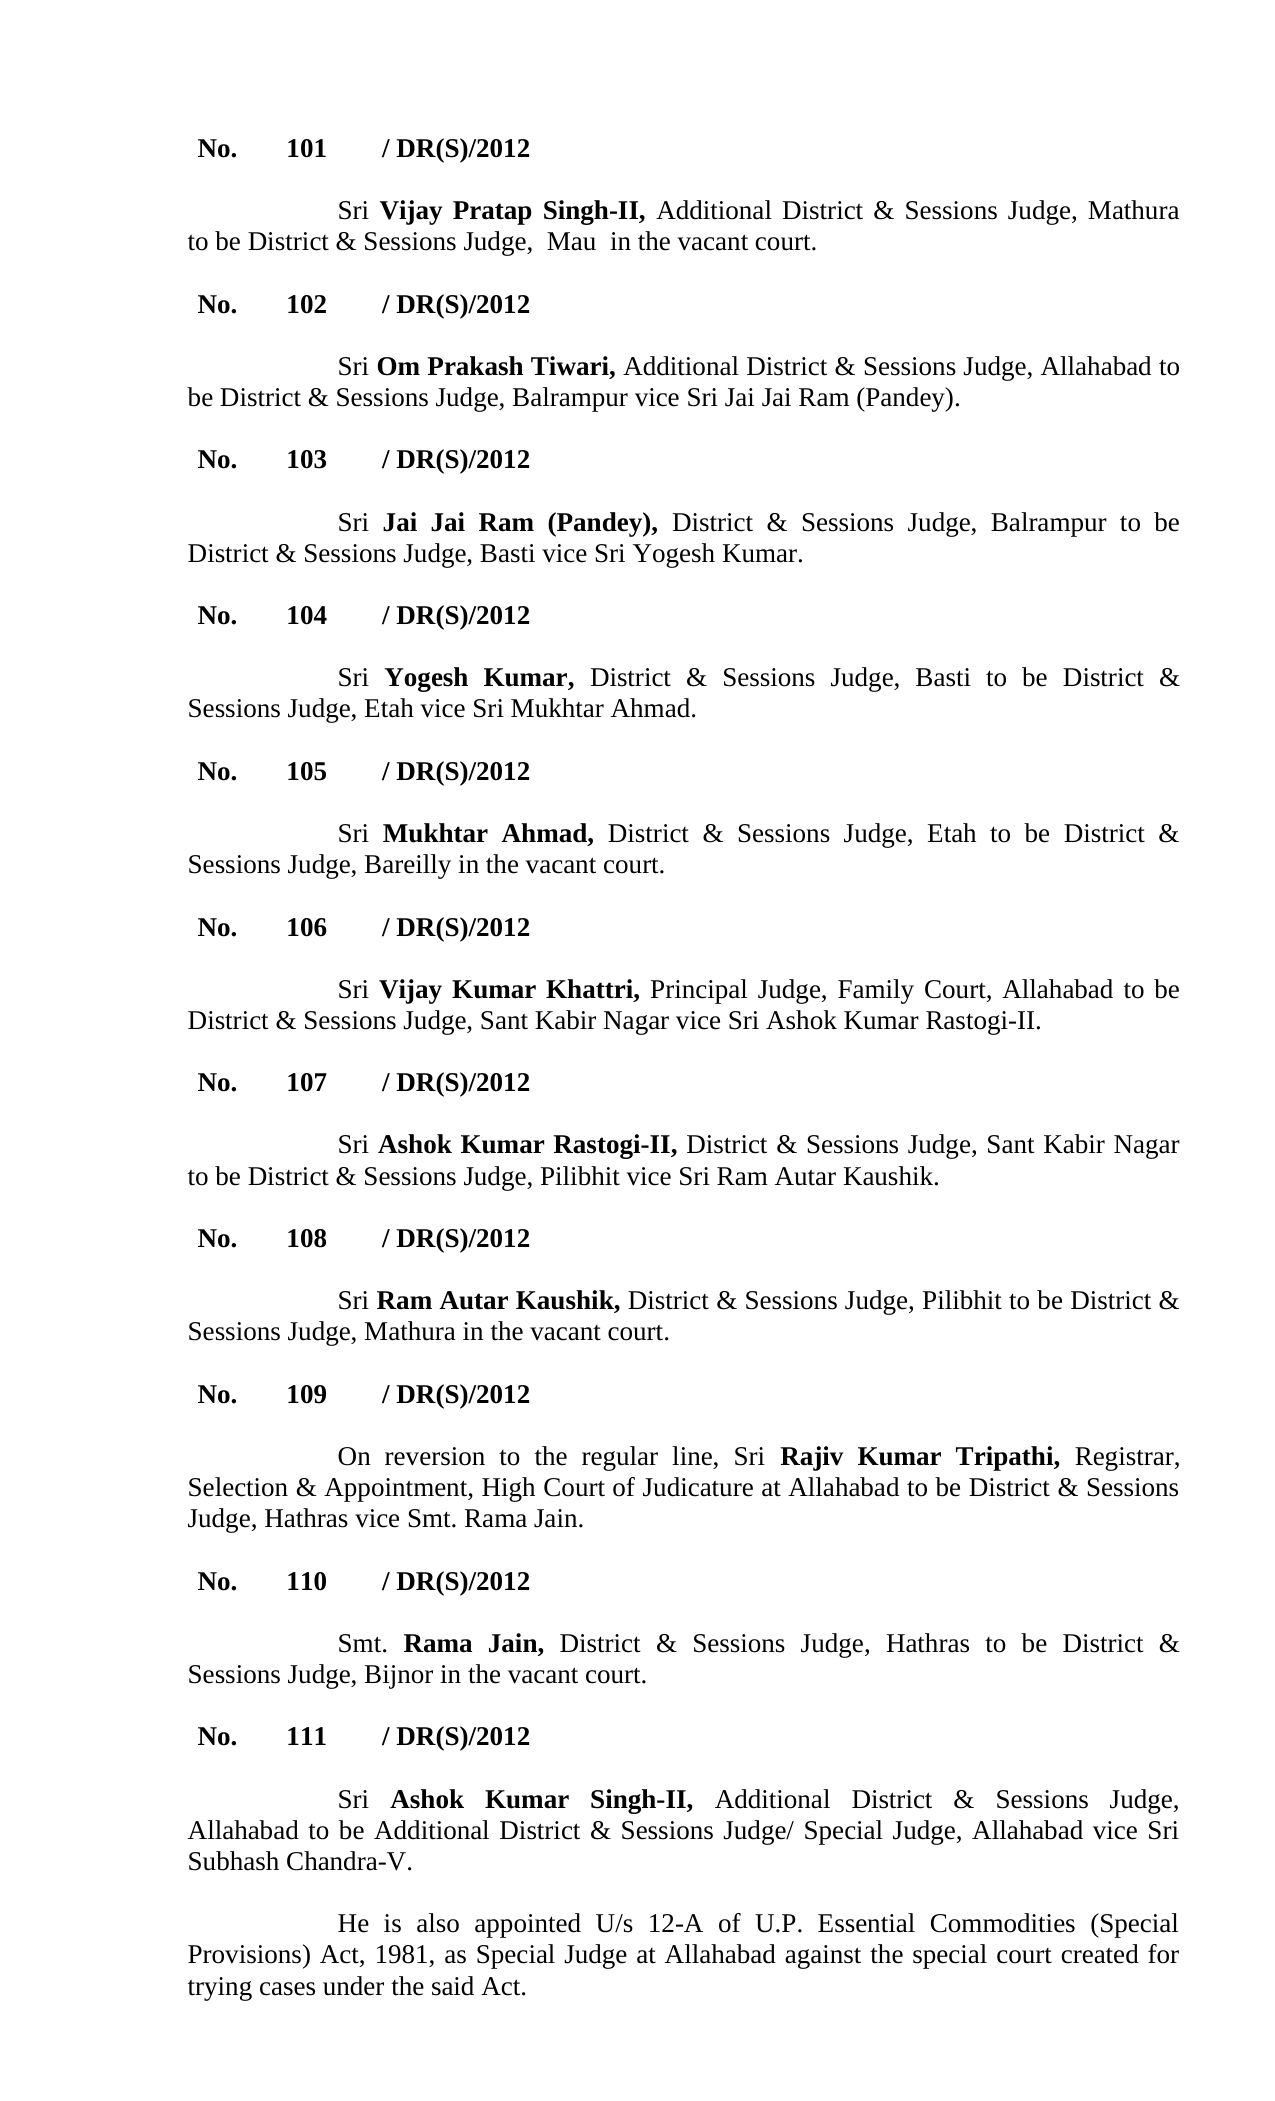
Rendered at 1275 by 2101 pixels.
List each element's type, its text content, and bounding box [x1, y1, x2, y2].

table_header / DR(S)/2012 [364, 599, 714, 630]
table_header / DR(S)/2012 [364, 911, 714, 942]
table_header No. [186, 444, 275, 474]
table_header No. [186, 1378, 275, 1409]
table_header 110 [275, 1565, 364, 1596]
text He is also appointed U/s 12-A of U.P. Essential Commodities (Special Provisions) Act, 1981, as Special Judge at Allahabad against the special court created for trying cases under the said Act. [187, 1907, 1181, 2001]
text Sri Yogesh Kumar, District & Sessions Judge, Basti to be District & Sessions Judge, Etah vice Sri Mukhtar Ahmad. [187, 661, 1181, 724]
table_header / DR(S)/2012 [364, 288, 714, 319]
table_header / DR(S)/2012 [364, 1378, 714, 1409]
table_header / DR(S)/2012 [364, 132, 714, 163]
text Sri Ashok Kumar Singh-II, Additional District & Sessions Judge, Allahabad to be Additional District & Sessions Judge/ Special Judge, Allahabad vice Sri Subhash Chandra-V. [187, 1783, 1181, 1876]
table_header 102 [275, 288, 364, 319]
table_header No. [186, 1066, 275, 1097]
table_header No. [186, 1565, 275, 1596]
table_header 107 [275, 1066, 364, 1097]
table_header / DR(S)/2012 [364, 1222, 714, 1253]
table_header No. [186, 599, 275, 630]
table_header / DR(S)/2012 [364, 1565, 714, 1596]
table_header No. [186, 755, 275, 786]
table_header 108 [275, 1222, 364, 1253]
table_header / DR(S)/2012 [364, 444, 714, 474]
text Sri Mukhtar Ahmad, District & Sessions Judge, Etah to be District & Sessions Judge, Bareilly in the vacant court. [187, 817, 1181, 879]
table_header 104 [275, 599, 364, 630]
text Sri Ram Autar Kaushik, District & Sessions Judge, Pilibhit to be District & Sessions Judge, Mathura in the vacant court. [187, 1284, 1181, 1347]
text On reversion to the regular line, Sri Rajiv Kumar Tripathi, Registrar, Selection & Appointment, High Court of Judicature at Allahabad to be District & Sessions Judge, Hathras vice Smt. Rama Jain. [187, 1440, 1181, 1533]
table_header No. [186, 132, 275, 163]
table_header No. [186, 911, 275, 942]
text Sri Ashok Kumar Rastogi-II, District & Sessions Judge, Sant Kabir Nagar to be District & Sessions Judge, Pilibhit vice Sri Ram Autar Kaushik. [187, 1129, 1181, 1191]
table_header 109 [275, 1378, 364, 1409]
table_header 101 [275, 132, 364, 163]
text Sri Vijay Kumar Khattri, Principal Judge, Family Court, Allahabad to be District & Sessions Judge, Sant Kabir Nagar vice Sri Ashok Kumar Rastogi-II. [187, 973, 1181, 1035]
text Sri Om Prakash Tiwari, Additional District & Sessions Judge, Allahabad to be District & Sessions Judge, Balrampur vice Sri Jai Jai Ram (Pandey). [187, 350, 1181, 412]
table_header No. [186, 1720, 275, 1752]
table_header / DR(S)/2012 [364, 755, 714, 786]
table_header 105 [275, 755, 364, 786]
table_header No. [186, 1222, 275, 1253]
table_header No. [186, 288, 275, 319]
table_header 103 [275, 444, 364, 474]
table_header 111 [275, 1720, 364, 1752]
text Sri Jai Jai Ram (Pandey), District & Sessions Judge, Balrampur to be District & Sessions Judge, Basti vice Sri Yogesh Kumar. [187, 506, 1181, 568]
table_header / DR(S)/2012 [364, 1720, 714, 1752]
text Smt. Rama Jain, District & Sessions Judge, Hathras to be District & Sessions Judge, Bijnor in the vacant court. [187, 1627, 1181, 1689]
table_header / DR(S)/2012 [364, 1066, 714, 1097]
text Sri Vijay Pratap Singh-II, Additional District & Sessions Judge, Mathura to be District & Sessions Judge, Mau in the vacant court. [187, 194, 1181, 257]
table_header 106 [275, 911, 364, 942]
